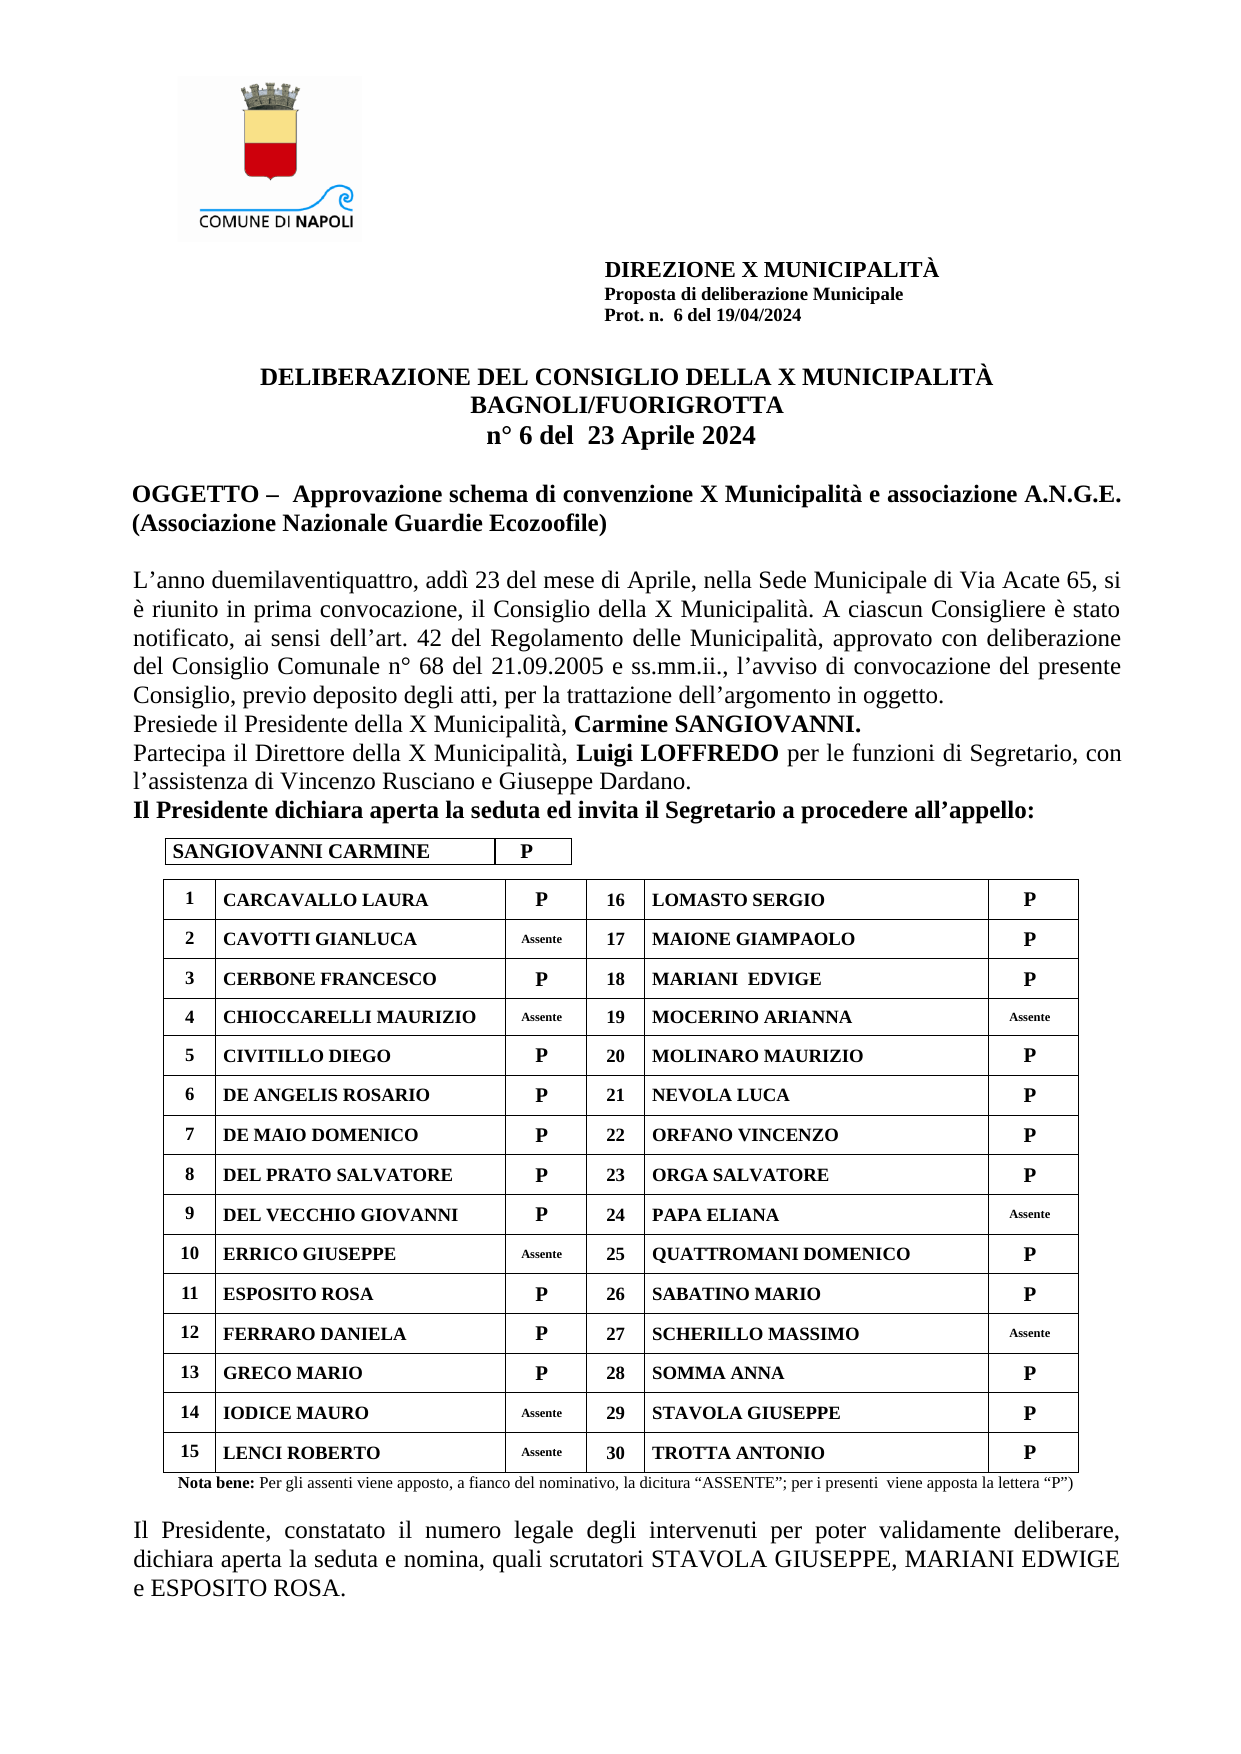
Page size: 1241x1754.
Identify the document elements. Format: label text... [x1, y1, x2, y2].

table_cell CHIOCCARELLI MAURIZIO [216, 999, 505, 1035]
text Partecipa il Direttore della X Municipalità, Luigi LOFFREDO per le funzioni di Segretario, con l’assistenza di Vincenzo Rusciano e Giuseppe Dardano. [133, 738, 1122, 795]
text Il Presidente, constatato il numero legale degli intervenuti per poter validamente deliberare, dichiara aperta la seduta e nomina, quali scrutatori STAVOLA GIUSEPPE, MARIANI EDWIGE e ESPOSITO ROSA. [133, 1516, 1121, 1602]
table_cell 2 [164, 920, 215, 958]
table_cell P [989, 1076, 1078, 1114]
table_cell 17 [587, 920, 644, 958]
table_cell SCHERILLO MASSIMO [645, 1314, 988, 1353]
text Prot. n. 6 del 19/04/2024 [132, 304, 1122, 326]
table_cell P [989, 1354, 1078, 1392]
table_cell SABATINO MARIO [645, 1274, 988, 1313]
table_cell Assente [506, 1235, 586, 1273]
table_cell 13 [164, 1354, 215, 1392]
table_cell P [989, 1274, 1078, 1313]
table_cell 4 [164, 999, 215, 1035]
table_cell P [989, 959, 1078, 998]
text n° 6 del 23 Aprile 2024 [133, 419, 1122, 450]
table_header P [989, 880, 1078, 918]
table_cell CERBONE FRANCESCO [216, 959, 505, 998]
table_cell P [506, 1155, 586, 1194]
table_cell P [506, 1116, 586, 1154]
table_cell Assente [506, 1433, 586, 1472]
table_cell Assente [989, 1314, 1078, 1353]
table_cell 18 [587, 959, 644, 998]
table_cell P [989, 1393, 1078, 1432]
table_cell P [989, 1433, 1078, 1472]
table_cell ORGA SALVATORE [645, 1155, 988, 1194]
table_cell Assente [506, 1393, 586, 1432]
table_cell 22 [587, 1116, 644, 1154]
table_cell Assente [506, 999, 586, 1035]
table_header 16 [587, 880, 644, 918]
text OGGETTO – Approvazione schema di convenzione X Municipalità e associazione A.N.G.E.(Associazione Nazionale Guardie Ecozoofile) [132, 479, 1122, 536]
table_header P [496, 839, 571, 863]
table_cell P [506, 1076, 586, 1114]
table_cell 29 [587, 1393, 644, 1432]
table_cell CAVOTTI GIANLUCA [216, 920, 505, 958]
table_cell 15 [164, 1433, 215, 1472]
table_cell 19 [587, 999, 644, 1035]
table_cell 5 [164, 1036, 215, 1075]
table_cell FERRARO DANIELA [216, 1314, 505, 1353]
table_cell DEL PRATO SALVATORE [216, 1155, 505, 1194]
table_cell DE ANGELIS ROSARIO [216, 1076, 505, 1114]
table_header SANGIOVANNI CARMINE [166, 839, 494, 863]
table_header P [506, 880, 586, 918]
table_cell 24 [587, 1195, 644, 1233]
text DIREZIONE X MUNICIPALITÀ [132, 256, 1122, 282]
table_cell 21 [587, 1076, 644, 1114]
table_cell P [506, 959, 586, 998]
table_cell 23 [587, 1155, 644, 1194]
table_cell 3 [164, 959, 215, 998]
text Nota bene: Per gli assenti viene apposto, a fianco del nominativo, la dicitura “ASSENTE”; per i presenti viene apposta la lettera “P”) [132, 1473, 1120, 1492]
table_cell 30 [587, 1433, 644, 1472]
table_cell MARIANI EDVIGE [645, 959, 988, 998]
table_cell P [989, 1036, 1078, 1075]
table_cell P [989, 1155, 1078, 1194]
table_cell 25 [587, 1235, 644, 1273]
table_cell ORFANO VINCENZO [645, 1116, 988, 1154]
table_cell 12 [164, 1314, 215, 1353]
text Proposta di deliberazione Municipale [132, 282, 1122, 304]
table_cell MAIONE GIAMPAOLO [645, 920, 988, 958]
table_header CARCAVALLO LAURA [216, 880, 505, 918]
table_cell P [506, 1354, 586, 1392]
table_cell STAVOLA GIUSEPPE [645, 1393, 988, 1432]
table_cell 28 [587, 1354, 644, 1392]
table_header LOMASTO SERGIO [645, 880, 988, 918]
table_cell IODICE MAURO [216, 1393, 505, 1432]
table_cell P [989, 920, 1078, 958]
table_cell Assente [506, 920, 586, 958]
table_cell 11 [164, 1274, 215, 1313]
table_cell Assente [989, 1195, 1078, 1233]
table_cell P [506, 1274, 586, 1313]
table_cell P [989, 1116, 1078, 1154]
table_header 1 [164, 880, 215, 918]
table_cell ERRICO GIUSEPPE [216, 1235, 505, 1273]
table_cell GRECO MARIO [216, 1354, 505, 1392]
table_cell MOLINARO MAURIZIO [645, 1036, 988, 1075]
table_cell 20 [587, 1036, 644, 1075]
table_cell PAPA ELIANA [645, 1195, 988, 1233]
table_cell 26 [587, 1274, 644, 1313]
table_cell QUATTROMANI DOMENICO [645, 1235, 988, 1273]
table_cell DEL VECCHIO GIOVANNI [216, 1195, 505, 1233]
table_cell 8 [164, 1155, 215, 1194]
table_cell CIVITILLO DIEGO [216, 1036, 505, 1075]
table_cell NEVOLA LUCA [645, 1076, 988, 1114]
table_cell 27 [587, 1314, 644, 1353]
table_cell 10 [164, 1235, 215, 1273]
table_cell 6 [164, 1076, 215, 1114]
table_cell ESPOSITO ROSA [216, 1274, 505, 1313]
table_cell SOMMA ANNA [645, 1354, 988, 1392]
table_cell MOCERINO ARIANNA [645, 999, 988, 1035]
table_cell LENCI ROBERTO [216, 1433, 505, 1472]
text L’anno duemilaventiquattro, addì 23 del mese di Aprile, nella Sede Municipale di Via Acate 65, si è riunito in prima convocazione, il Consiglio della X Municipalità. A ciascun Consigliere è stato notificato, ai sensi dell’art. 42 del Regolamento delle Municipalità, approvato con deliberazione del Consiglio Comunale n° 68 del 21.09.2005 e ss.mm.ii., l’avviso di convocazione del presente Consiglio, previo deposito degli atti, per la trattazione dell’argomento in oggetto. [133, 565, 1122, 709]
table_cell 7 [164, 1116, 215, 1154]
table_cell TROTTA ANTONIO [645, 1433, 988, 1472]
text Presiede il Presidente della X Municipalità, Carmine SANGIOVANNI. [133, 709, 1122, 738]
table_cell P [506, 1314, 586, 1353]
table_cell P [989, 1235, 1078, 1273]
text DELIBERAZIONE DEL CONSIGLIO DELLA X MUNICIPALITÀ BAGNOLI/FUORIGROTTA [132, 362, 1122, 419]
table_cell 9 [164, 1195, 215, 1233]
table_cell DE MAIO DOMENICO [216, 1116, 505, 1154]
table_cell Assente [989, 999, 1078, 1035]
text Il Presidente dichiara aperta la seduta ed invita il Segretario a procedere all’appello: [133, 795, 1122, 824]
table_cell P [506, 1036, 586, 1075]
table_cell P [506, 1195, 586, 1233]
table_cell 14 [164, 1393, 215, 1432]
